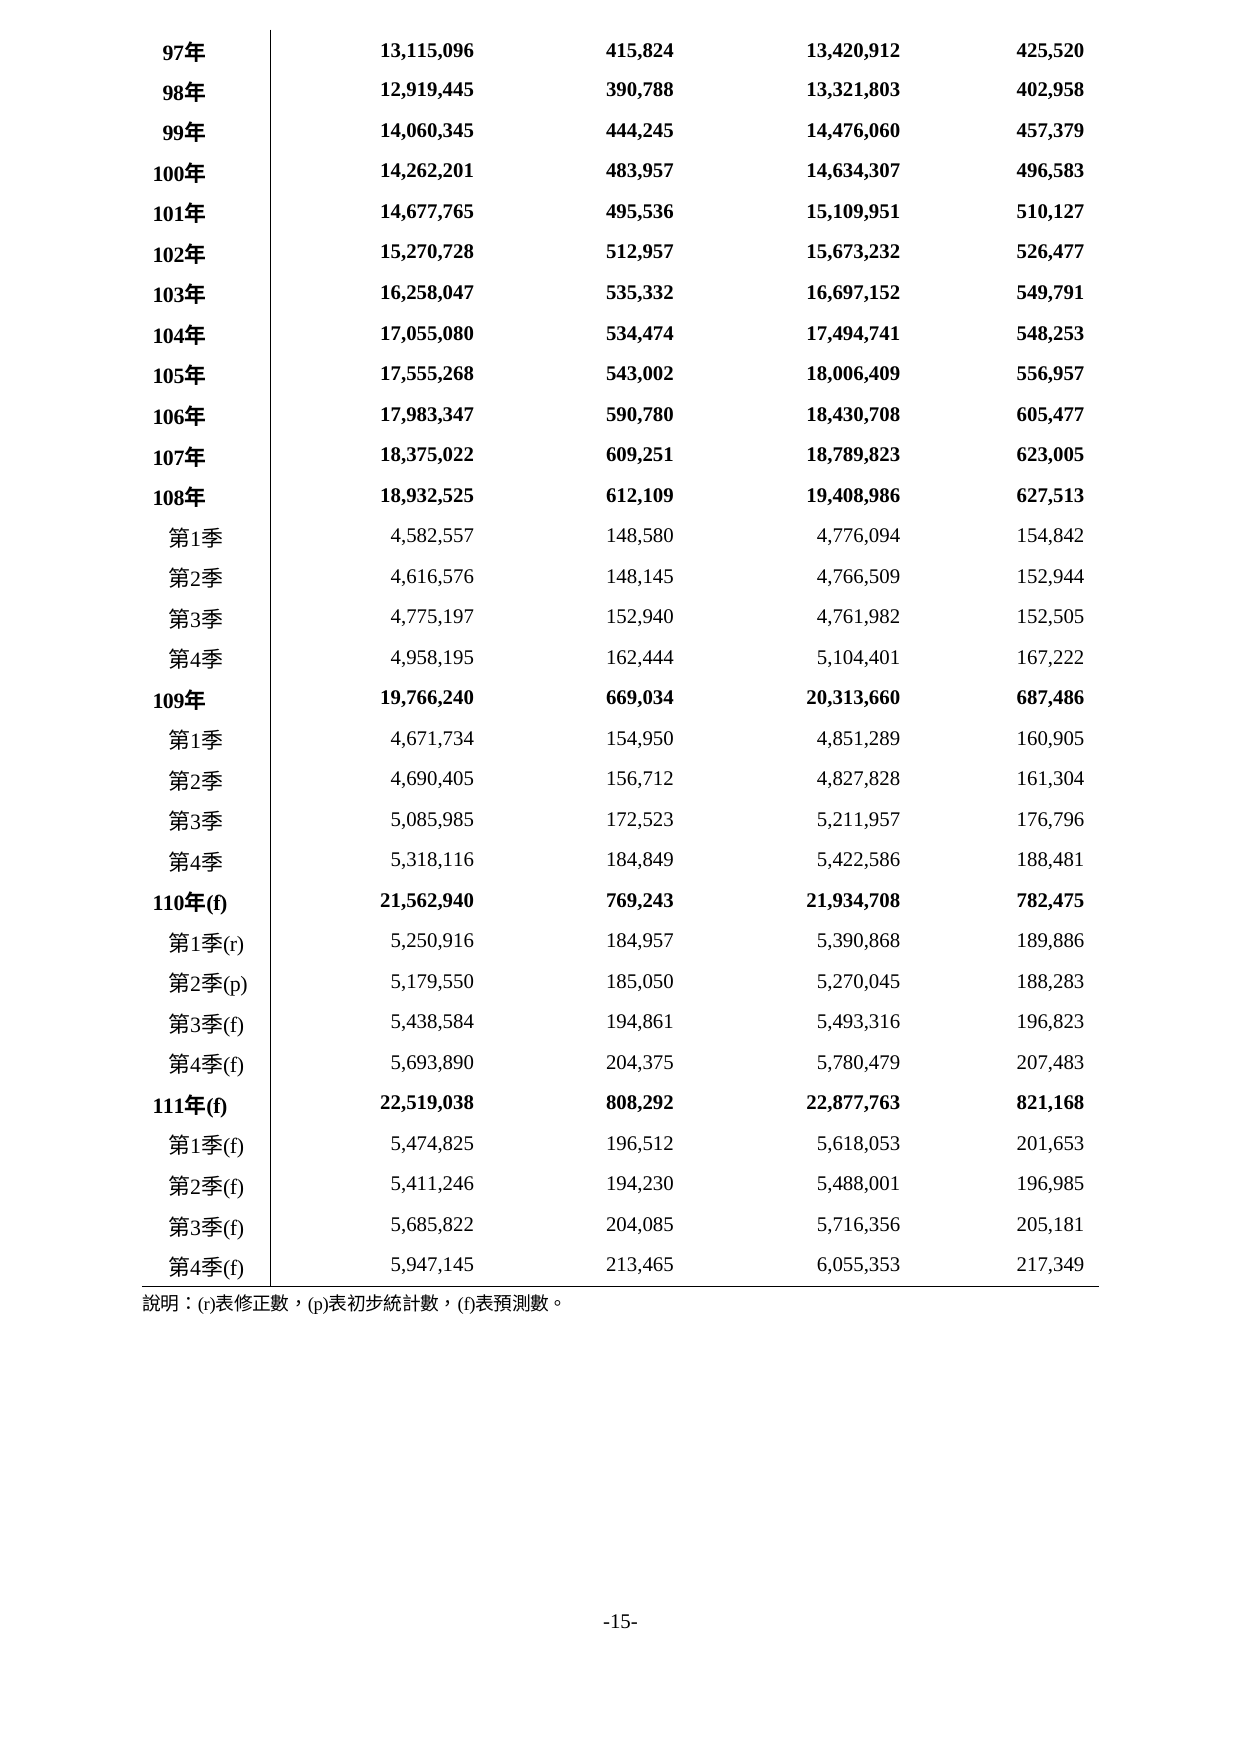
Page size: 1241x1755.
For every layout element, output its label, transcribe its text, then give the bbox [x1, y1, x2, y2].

table_cell 12,919,445 [271, 70, 488, 111]
table_cell 415,824 [488, 30, 688, 70]
table_cell 152,505 [915, 597, 1098, 637]
table_cell 5,716,356 [688, 1205, 914, 1245]
table_cell 196,823 [915, 1002, 1098, 1043]
table_cell 18,006,409 [688, 354, 914, 394]
table_cell 第4季 [142, 638, 270, 678]
table_cell 154,950 [488, 719, 688, 759]
table_cell 5,318,116 [271, 840, 488, 881]
table_cell 769,243 [488, 881, 688, 921]
table_cell 609,251 [488, 435, 688, 475]
table_cell 5,780,479 [688, 1043, 914, 1083]
table_cell 4,671,734 [271, 719, 488, 759]
table_cell 6,055,353 [688, 1245, 914, 1286]
table_cell 444,245 [488, 111, 688, 151]
table_cell 13,321,803 [688, 70, 914, 111]
table_cell 5,270,045 [688, 962, 914, 1002]
table_cell 217,349 [915, 1245, 1098, 1286]
table_cell 535,332 [488, 273, 688, 313]
table_cell 102年 [142, 232, 270, 273]
table_cell 97年 [142, 30, 270, 70]
table_cell 167,222 [915, 638, 1098, 678]
table_cell 605,477 [915, 394, 1098, 435]
table_cell 184,957 [488, 921, 688, 962]
table_cell 4,776,094 [688, 516, 914, 556]
table_cell 22,877,763 [688, 1083, 914, 1124]
table_cell 17,494,741 [688, 313, 914, 354]
table_cell 106年 [142, 394, 270, 435]
table_cell 188,283 [915, 962, 1098, 1002]
table_cell 4,775,197 [271, 597, 488, 637]
table_cell 185,050 [488, 962, 688, 1002]
table_cell 4,761,982 [688, 597, 914, 637]
table_cell 556,957 [915, 354, 1098, 394]
text 說明：(r)表修正數，(p)表初步統計數，(f)表預測數。 [142, 1287, 1098, 1316]
table_cell 623,005 [915, 435, 1098, 475]
table_cell 17,555,268 [271, 354, 488, 394]
table_cell 105年 [142, 354, 270, 394]
table_cell 第1季(f) [142, 1124, 270, 1164]
table_cell 14,262,201 [271, 151, 488, 192]
table_cell 821,168 [915, 1083, 1098, 1124]
table_cell 390,788 [488, 70, 688, 111]
table_cell 543,002 [488, 354, 688, 394]
table_cell 98年 [142, 70, 270, 111]
table_cell 5,085,985 [271, 800, 488, 840]
table_cell 108年 [142, 475, 270, 516]
table_cell 21,562,940 [271, 881, 488, 921]
table_cell 5,390,868 [688, 921, 914, 962]
table_cell 148,580 [488, 516, 688, 556]
table_cell 101年 [142, 192, 270, 232]
table_cell 196,512 [488, 1124, 688, 1164]
table_cell 14,060,345 [271, 111, 488, 151]
table_cell 669,034 [488, 678, 688, 718]
table_cell 425,520 [915, 30, 1098, 70]
table_cell 14,677,765 [271, 192, 488, 232]
table_cell 156,712 [488, 759, 688, 799]
table_cell 第4季(f) [142, 1043, 270, 1083]
table_cell 402,958 [915, 70, 1098, 111]
table_cell 161,304 [915, 759, 1098, 799]
table_cell 18,375,022 [271, 435, 488, 475]
table_cell 526,477 [915, 232, 1098, 273]
table_cell 100年 [142, 151, 270, 192]
table_cell 590,780 [488, 394, 688, 435]
table_cell 4,766,509 [688, 556, 914, 597]
table_cell 104年 [142, 313, 270, 354]
table_cell 213,465 [488, 1245, 688, 1286]
table_cell 第4季 [142, 840, 270, 881]
table_cell 196,985 [915, 1164, 1098, 1205]
table_cell 5,438,584 [271, 1002, 488, 1043]
table_cell 15,270,728 [271, 232, 488, 273]
table_cell 205,181 [915, 1205, 1098, 1245]
table_cell 17,055,080 [271, 313, 488, 354]
table_cell 18,430,708 [688, 394, 914, 435]
table_cell 152,940 [488, 597, 688, 637]
table_cell 第1季 [142, 719, 270, 759]
table_cell 第3季(f) [142, 1002, 270, 1043]
table_cell 5,411,246 [271, 1164, 488, 1205]
table_cell 5,211,957 [688, 800, 914, 840]
table_cell 808,292 [488, 1083, 688, 1124]
table_cell 111年(f) [142, 1083, 270, 1124]
table_cell 20,313,660 [688, 678, 914, 718]
table_cell 204,375 [488, 1043, 688, 1083]
table_cell 17,983,347 [271, 394, 488, 435]
table_cell 5,693,890 [271, 1043, 488, 1083]
table_cell 782,475 [915, 881, 1098, 921]
table_cell 110年(f) [142, 881, 270, 921]
table_cell 194,230 [488, 1164, 688, 1205]
table_cell 154,842 [915, 516, 1098, 556]
table_cell 188,481 [915, 840, 1098, 881]
table_cell 22,519,038 [271, 1083, 488, 1124]
table_cell 184,849 [488, 840, 688, 881]
table_cell 4,616,576 [271, 556, 488, 597]
table_cell 第3季 [142, 597, 270, 637]
table_cell 496,583 [915, 151, 1098, 192]
table_cell 204,085 [488, 1205, 688, 1245]
table_cell 5,104,401 [688, 638, 914, 678]
table_cell 5,474,825 [271, 1124, 488, 1164]
table_cell 207,483 [915, 1043, 1098, 1083]
table_cell 5,685,822 [271, 1205, 488, 1245]
table_cell 18,789,823 [688, 435, 914, 475]
table_cell 549,791 [915, 273, 1098, 313]
table_cell 21,934,708 [688, 881, 914, 921]
table_cell 13,420,912 [688, 30, 914, 70]
table_cell 627,513 [915, 475, 1098, 516]
table_cell 4,958,195 [271, 638, 488, 678]
table_cell 548,253 [915, 313, 1098, 354]
table_cell 201,653 [915, 1124, 1098, 1164]
table_cell 第4季(f) [142, 1245, 270, 1286]
table_cell 第2季(p) [142, 962, 270, 1002]
table_cell 534,474 [488, 313, 688, 354]
table_cell 5,618,053 [688, 1124, 914, 1164]
table_cell 5,250,916 [271, 921, 488, 962]
table_cell 4,690,405 [271, 759, 488, 799]
table_cell 103年 [142, 273, 270, 313]
table_cell 512,957 [488, 232, 688, 273]
table_cell 687,486 [915, 678, 1098, 718]
table_cell 16,258,047 [271, 273, 488, 313]
table_cell 152,944 [915, 556, 1098, 597]
table_cell 15,109,951 [688, 192, 914, 232]
table_cell 457,379 [915, 111, 1098, 151]
table_cell 4,582,557 [271, 516, 488, 556]
table_cell 第3季 [142, 800, 270, 840]
table_cell 5,488,001 [688, 1164, 914, 1205]
table_cell 第1季(r) [142, 921, 270, 962]
table_cell 172,523 [488, 800, 688, 840]
table_cell 612,109 [488, 475, 688, 516]
table_cell 第1季 [142, 516, 270, 556]
table_cell 4,851,289 [688, 719, 914, 759]
table_cell 14,634,307 [688, 151, 914, 192]
table_cell 148,145 [488, 556, 688, 597]
table_cell 第2季(f) [142, 1164, 270, 1205]
table_cell 160,905 [915, 719, 1098, 759]
table_cell 19,408,986 [688, 475, 914, 516]
table_cell 第2季 [142, 556, 270, 597]
table_cell 5,947,145 [271, 1245, 488, 1286]
table_cell 5,493,316 [688, 1002, 914, 1043]
table_cell 510,127 [915, 192, 1098, 232]
table_cell 194,861 [488, 1002, 688, 1043]
table_cell 第3季(f) [142, 1205, 270, 1245]
table_cell 16,697,152 [688, 273, 914, 313]
table_cell 18,932,525 [271, 475, 488, 516]
table_cell 5,179,550 [271, 962, 488, 1002]
table_cell 4,827,828 [688, 759, 914, 799]
table_cell 第2季 [142, 759, 270, 799]
table_cell 15,673,232 [688, 232, 914, 273]
table_cell 483,957 [488, 151, 688, 192]
table_cell 176,796 [915, 800, 1098, 840]
table_cell 99年 [142, 111, 270, 151]
table_cell 109年 [142, 678, 270, 718]
table_cell 14,476,060 [688, 111, 914, 151]
table_cell 162,444 [488, 638, 688, 678]
table_cell 19,766,240 [271, 678, 488, 718]
table_cell 189,886 [915, 921, 1098, 962]
table_cell 495,536 [488, 192, 688, 232]
table_cell 13,115,096 [271, 30, 488, 70]
table_cell 107年 [142, 435, 270, 475]
table_cell 5,422,586 [688, 840, 914, 881]
